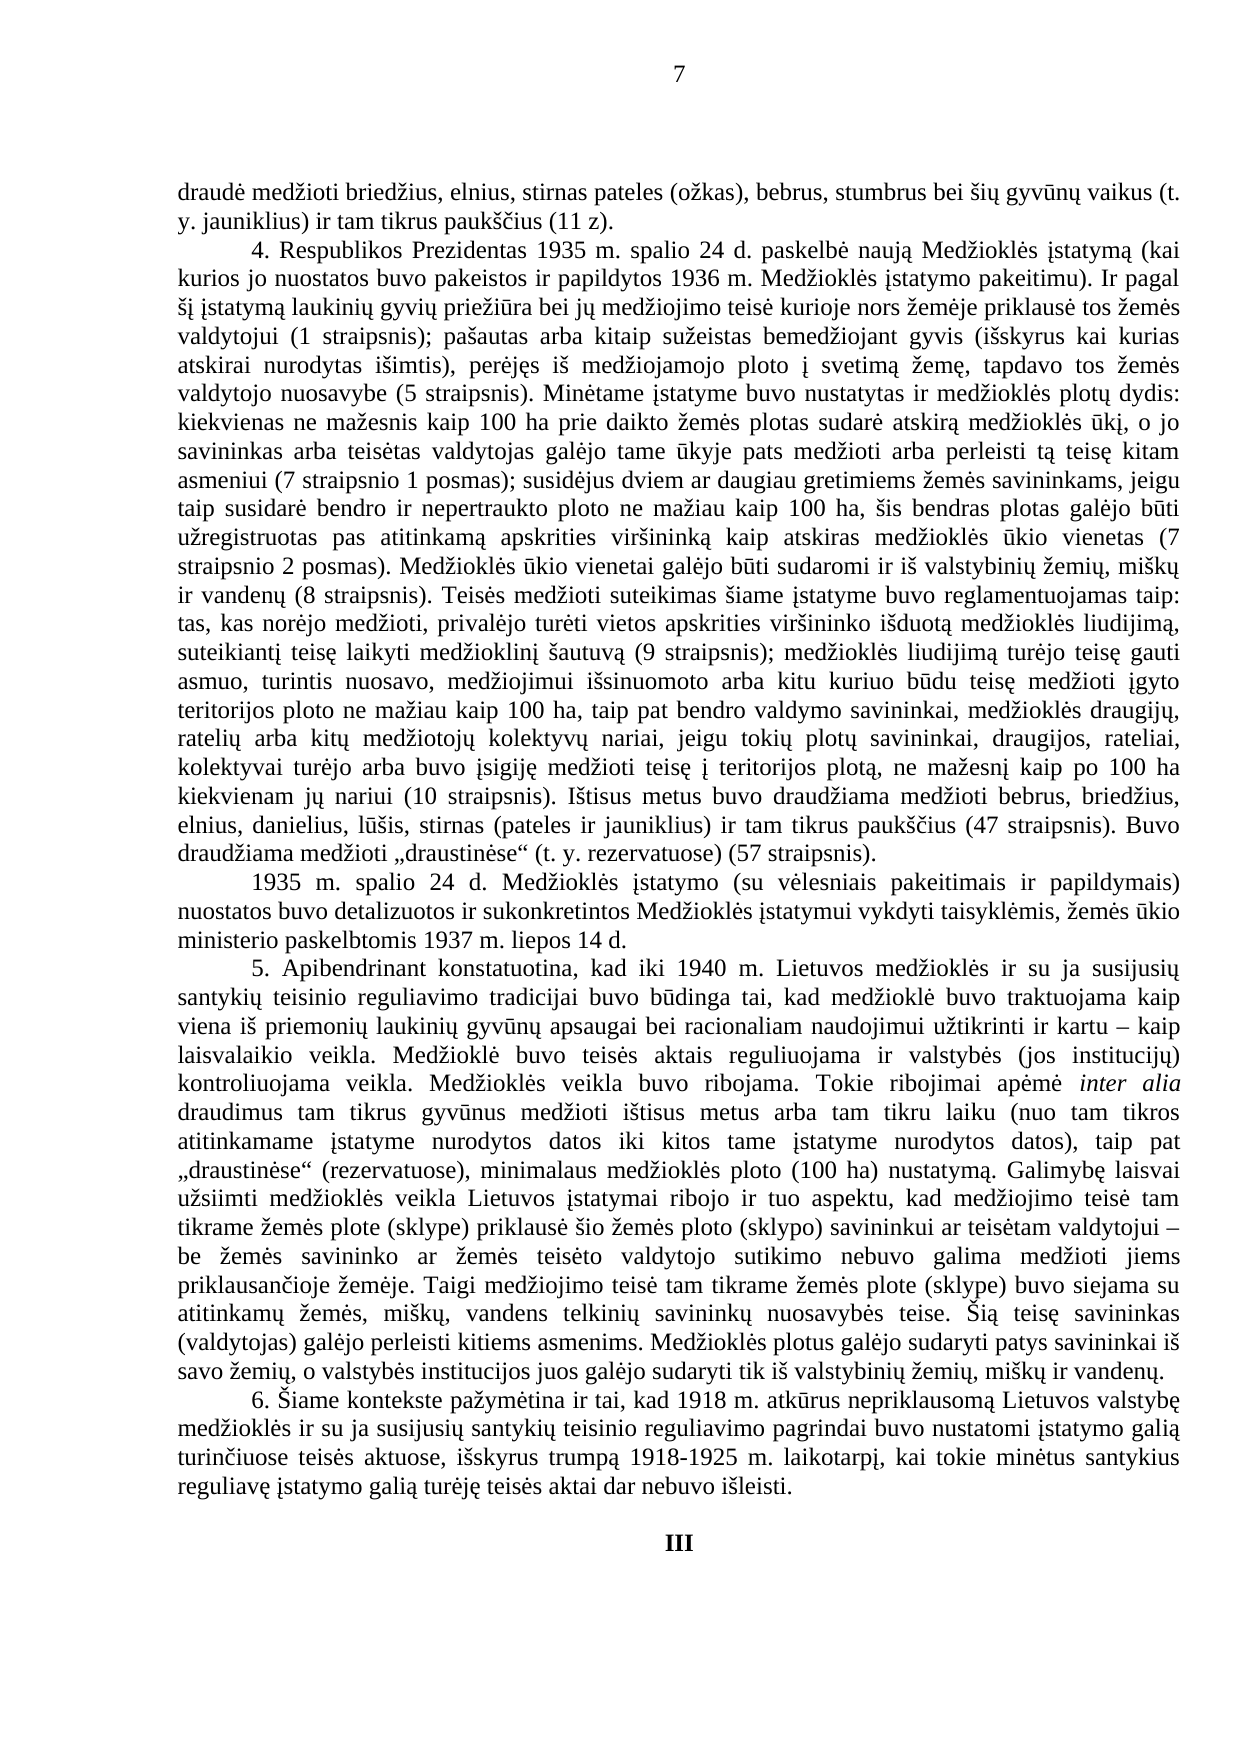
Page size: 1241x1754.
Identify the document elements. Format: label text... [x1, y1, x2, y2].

text 6. Šiame kontekste pažymėtina ir tai, kad 1918 m. atkūrus nepriklausomą Lietuvos valstybę medžioklės ir su ja susijusių santykių teisinio reguliavimo pagrindai buvo nustatomi įstatymo galią turinčiuose teisės aktuose, išskyrus trumpą 1918-1925 m. laikotarpį, kai tokie minėtus santykius reguliavę įstatymo galią turėję teisės aktai dar nebuvo išleisti. [177, 1385, 1181, 1500]
text 1935 m. spalio 24 d. Medžioklės įstatymo (su vėlesniais pakeitimais ir papildymais) nuostatos buvo detalizuotos ir sukonkretintos Medžioklės įstatymui vykdyti taisyklėmis, žemės ūkio ministerio paskelbtomis 1937 m. liepos 14 d. [177, 867, 1181, 953]
text draudė medžioti briedžius, elnius, stirnas pateles (ožkas), bebrus, stumbrus bei šių gyvūnų vaikus (t. y. jauniklius) ir tam tikrus paukščius (11 z). [177, 177, 1181, 235]
text 4. Respublikos Prezidentas 1935 m. spalio 24 d. paskelbė naują Medžioklės įstatymą (kai kurios jo nuostatos buvo pakeistos ir papildytos 1936 m. Medžioklės įstatymo pakeitimu). Ir pagal šį įstatymą laukinių gyvių priežiūra bei jų medžiojimo teisė kurioje nors žemėje priklausė tos žemės valdytojui (1 straipsnis); pašautas arba kitaip sužeistas bemedžiojant gyvis (išskyrus kai kurias atskirai nurodytas išimtis), perėjęs iš medžiojamojo ploto į svetimą žemę, tapdavo tos žemės valdytojo nuosavybe (5 straipsnis). Minėtame įstatyme buvo nustatytas ir medžioklės plotų dydis: kiekvienas ne mažesnis kaip 100 ha prie daikto žemės plotas sudarė atskirą medžioklės ūkį, o jo savininkas arba teisėtas valdytojas galėjo tame ūkyje pats medžioti arba perleisti tą teisę kitam asmeniui (7 straipsnio 1 posmas); susidėjus dviem ar daugiau gretimiems žemės savininkams, jeigu taip susidarė bendro ir nepertraukto ploto ne mažiau kaip 100 ha, šis bendras plotas galėjo būti užregistruotas pas atitinkamą apskrities viršininką kaip atskiras medžioklės ūkio vienetas (7 straipsnio 2 posmas). Medžioklės ūkio vienetai galėjo būti sudaromi ir iš valstybinių žemių, miškų ir vandenų (8 straipsnis). Teisės medžioti suteikimas šiame įstatyme buvo reglamentuojamas taip: tas, kas norėjo medžioti, privalėjo turėti vietos apskrities viršininko išduotą medžioklės liudijimą, suteikiantį teisę laikyti medžioklinį šautuvą (9 straipsnis); medžioklės liudijimą turėjo teisę gauti asmuo, turintis nuosavo, medžiojimui išsinuomoto arba kitu kuriuo būdu teisę medžioti įgyto teritorijos ploto ne mažiau kaip 100 ha, taip pat bendro valdymo savininkai, medžioklės draugijų, ratelių arba kitų medžiotojų kolektyvų nariai, jeigu tokių plotų savininkai, draugijos, rateliai, kolektyvai turėjo arba buvo įsigiję medžioti teisę į teritorijos plotą, ne mažesnį kaip po 100 ha kiekvienam jų nariui (10 straipsnis). Ištisus metus buvo draudžiama medžioti bebrus, briedžius, elnius, danielius, lūšis, stirnas (pateles ir jauniklius) ir tam tikrus paukščius (47 straipsnis). Buvo draudžiama medžioti „draustinėse“ (t. y. rezervatuose) (57 straipsnis). [177, 235, 1181, 867]
text III [177, 1528, 1181, 1557]
text 5. Apibendrinant konstatuotina, kad iki 1940 m. Lietuvos medžioklės ir su ja susijusių santykių teisinio reguliavimo tradicijai buvo būdinga tai, kad medžioklė buvo traktuojama kaip viena iš priemonių laukinių gyvūnų apsaugai bei racionaliam naudojimui užtikrinti ir kartu – kaip laisvalaikio veikla. Medžioklė buvo teisės aktais reguliuojama ir valstybės (jos institucijų) kontroliuojama veikla. Medžioklės veikla buvo ribojama. Tokie ribojimai apėmė inter alia draudimus tam tikrus gyvūnus medžioti ištisus metus arba tam tikru laiku (nuo tam tikros atitinkamame įstatyme nurodytos datos iki kitos tame įstatyme nurodytos datos), taip pat „draustinėse“ (rezervatuose), minimalaus medžioklės ploto (100 ha) nustatymą. Galimybę laisvai užsiimti medžioklės veikla Lietuvos įstatymai ribojo ir tuo aspektu, kad medžiojimo teisė tam tikrame žemės plote (sklype) priklausė šio žemės ploto (sklypo) savininkui ar teisėtam valdytojui – be žemės savininko ar žemės teisėto valdytojo sutikimo nebuvo galima medžioti jiems priklausančioje žemėje. Taigi medžiojimo teisė tam tikrame žemės plote (sklype) buvo siejama su atitinkamų žemės, miškų, vandens telkinių savininkų nuosavybės teise. Šią teisę savininkas (valdytojas) galėjo perleisti kitiems asmenims. Medžioklės plotus galėjo sudaryti patys savininkai iš savo žemių, o valstybės institucijos juos galėjo sudaryti tik iš valstybinių žemių, miškų ir vandenų. [177, 953, 1181, 1385]
